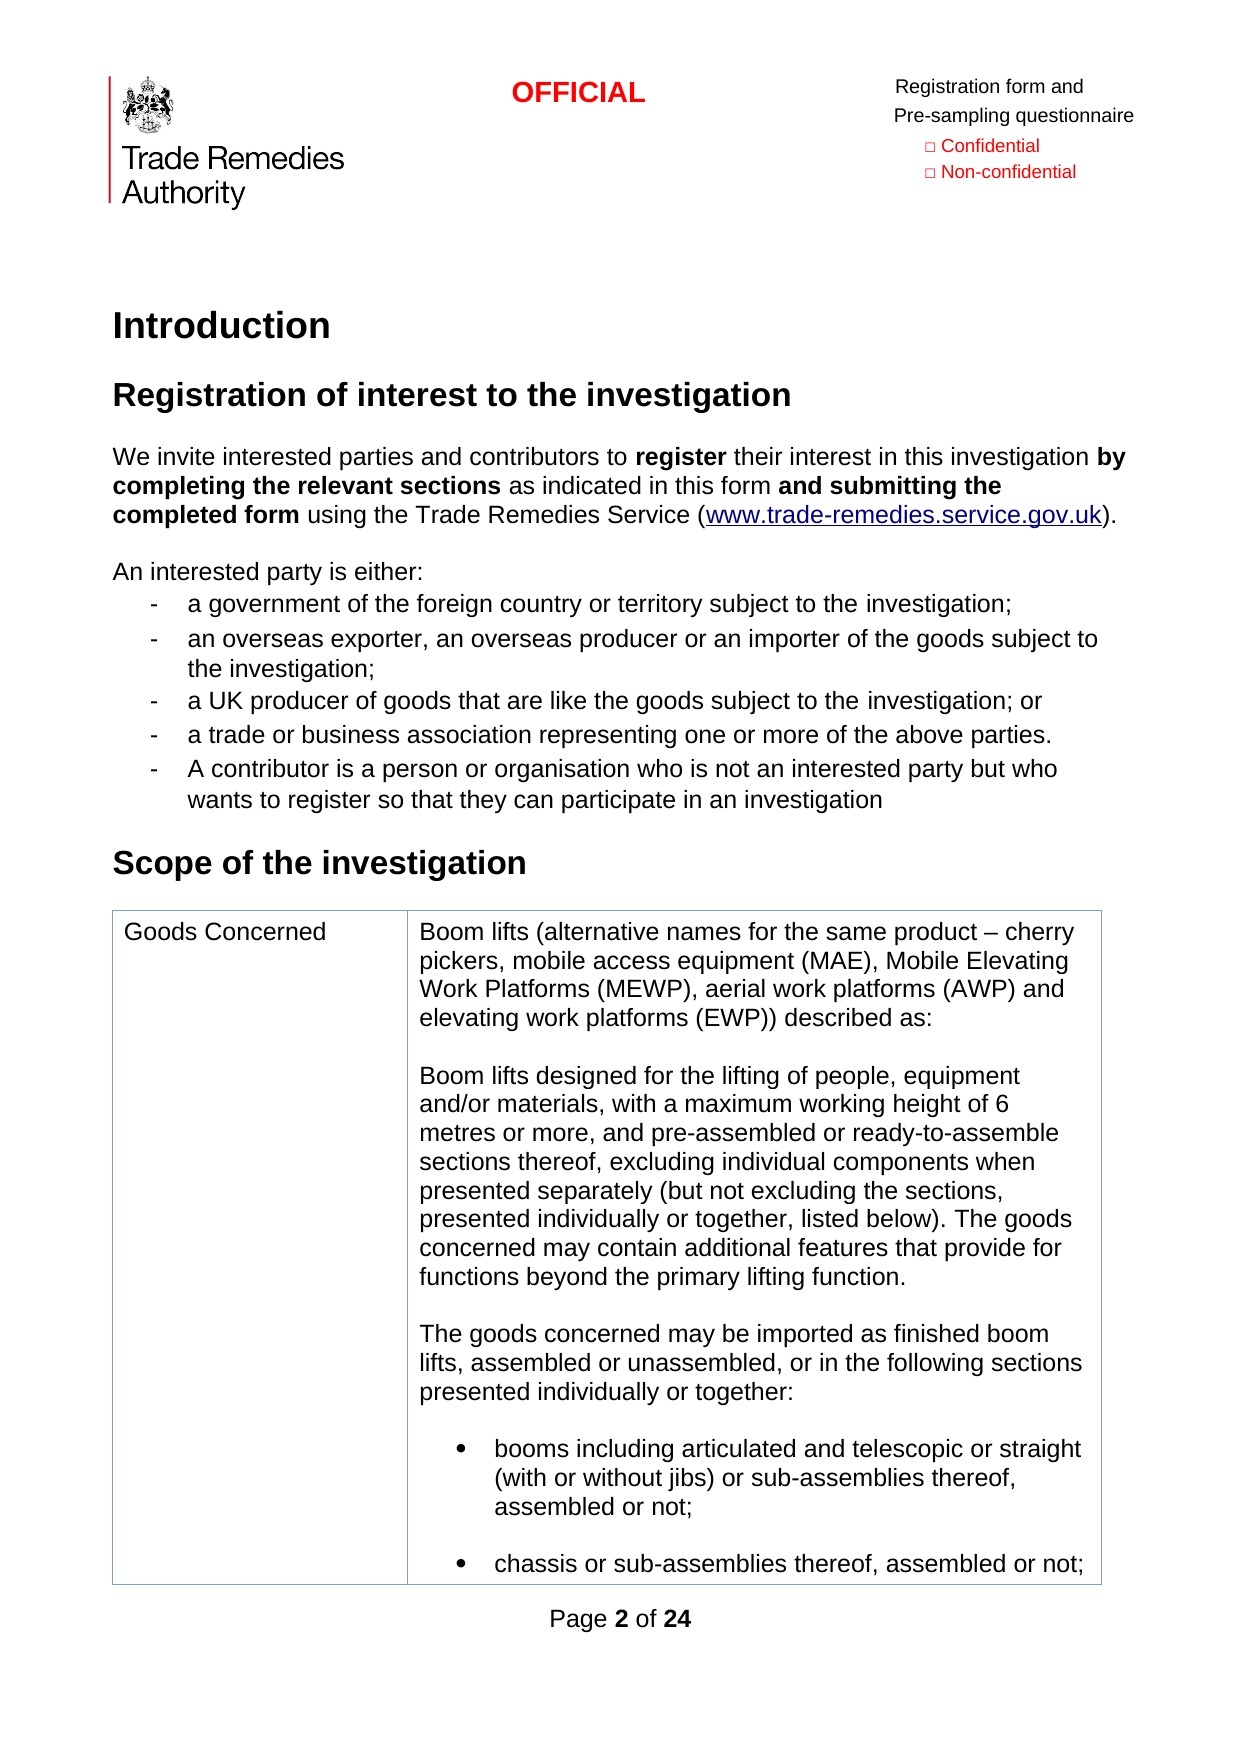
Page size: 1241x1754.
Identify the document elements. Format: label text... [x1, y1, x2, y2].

subtitle Introduction [112, 303, 1128, 346]
list A contributor is a person or organisation who is not an interested party but who wants to register so that they can participate in an investigation [150, 751, 1128, 814]
list an overseas exporter, an overseas producer or an importer of the goods subject to the investigation; [150, 620, 1128, 683]
table_header Boom lifts (alternative names for the same product – cherry pickers, mobile access equipment (MAE), Mobile Elevating Work Platforms (MEWP), aerial work platforms (AWP) and elevating work platforms (EWP)) described as: Boom lifts designed for the lifting of people, equipment and/or materials, with a maximum working height of 6 metres or more, and pre-assembled or ready-to-assemble sections thereof, excluding individual components when presented separately (but not excluding the sections, presented individually or together, listed below). The goods concerned may contain additional features that provide for functions beyond the primary lifting function. The goods concerned may be imported as finished boom lifts, assembled or unassembled, or in the following sections presented individually or together: booms including articulated and telescopic or straight (with or without jibs) or sub-assemblies thereof, assembled or not; chassis or sub-assemblies thereof, assembled or not; boom turret or turntables or sub-assemblies thereof, assembled or not; platforms or baskets or sub-assemblies thereof, assembled or not. The scope excludes scissor lifts, forklifts, vertical mast lifts (including where described as a ‘boom’ or otherwise), mobile self-propelled cranes and motor vehicles that incorporate a scissor arm assembly or boom assembly. The imported goods are commonly classified under the commodity codes: 8427 1010 10. 8427 1010 90. 8427 2019 10. 8427 2019 90. 8427 9000 80. 8428 1020 00. 8428 1080 00. 8428 9090 20. 8428 9090 80. Pre-assembled parts for boom lifts are commonly classified under the following commodity codes: 8431 2000 60. 8431 3100 00. 8431 3900 10. 8431 3900 90. [408, 911, 1101, 1584]
subtitle Scope of the investigation [112, 843, 1128, 881]
list a UK producer of goods that are like the goods subject to the investigation; or [150, 683, 1128, 717]
text An interested party is either: [112, 557, 1128, 586]
text We invite interested parties and contributors to register their interest in this investigation by completing the relevant sections as indicated in this form and submitting the completed form using the Trade Remedies Service (www.trade-remedies.service.gov.uk). [112, 442, 1128, 529]
subtitle Registration of interest to the investigation [112, 375, 1128, 414]
table_header Goods Concerned [113, 911, 407, 1584]
list a government of the foreign country or territory subject to the investigation; [150, 586, 1128, 620]
list a trade or business association representing one or more of the above parties. [150, 717, 1128, 751]
